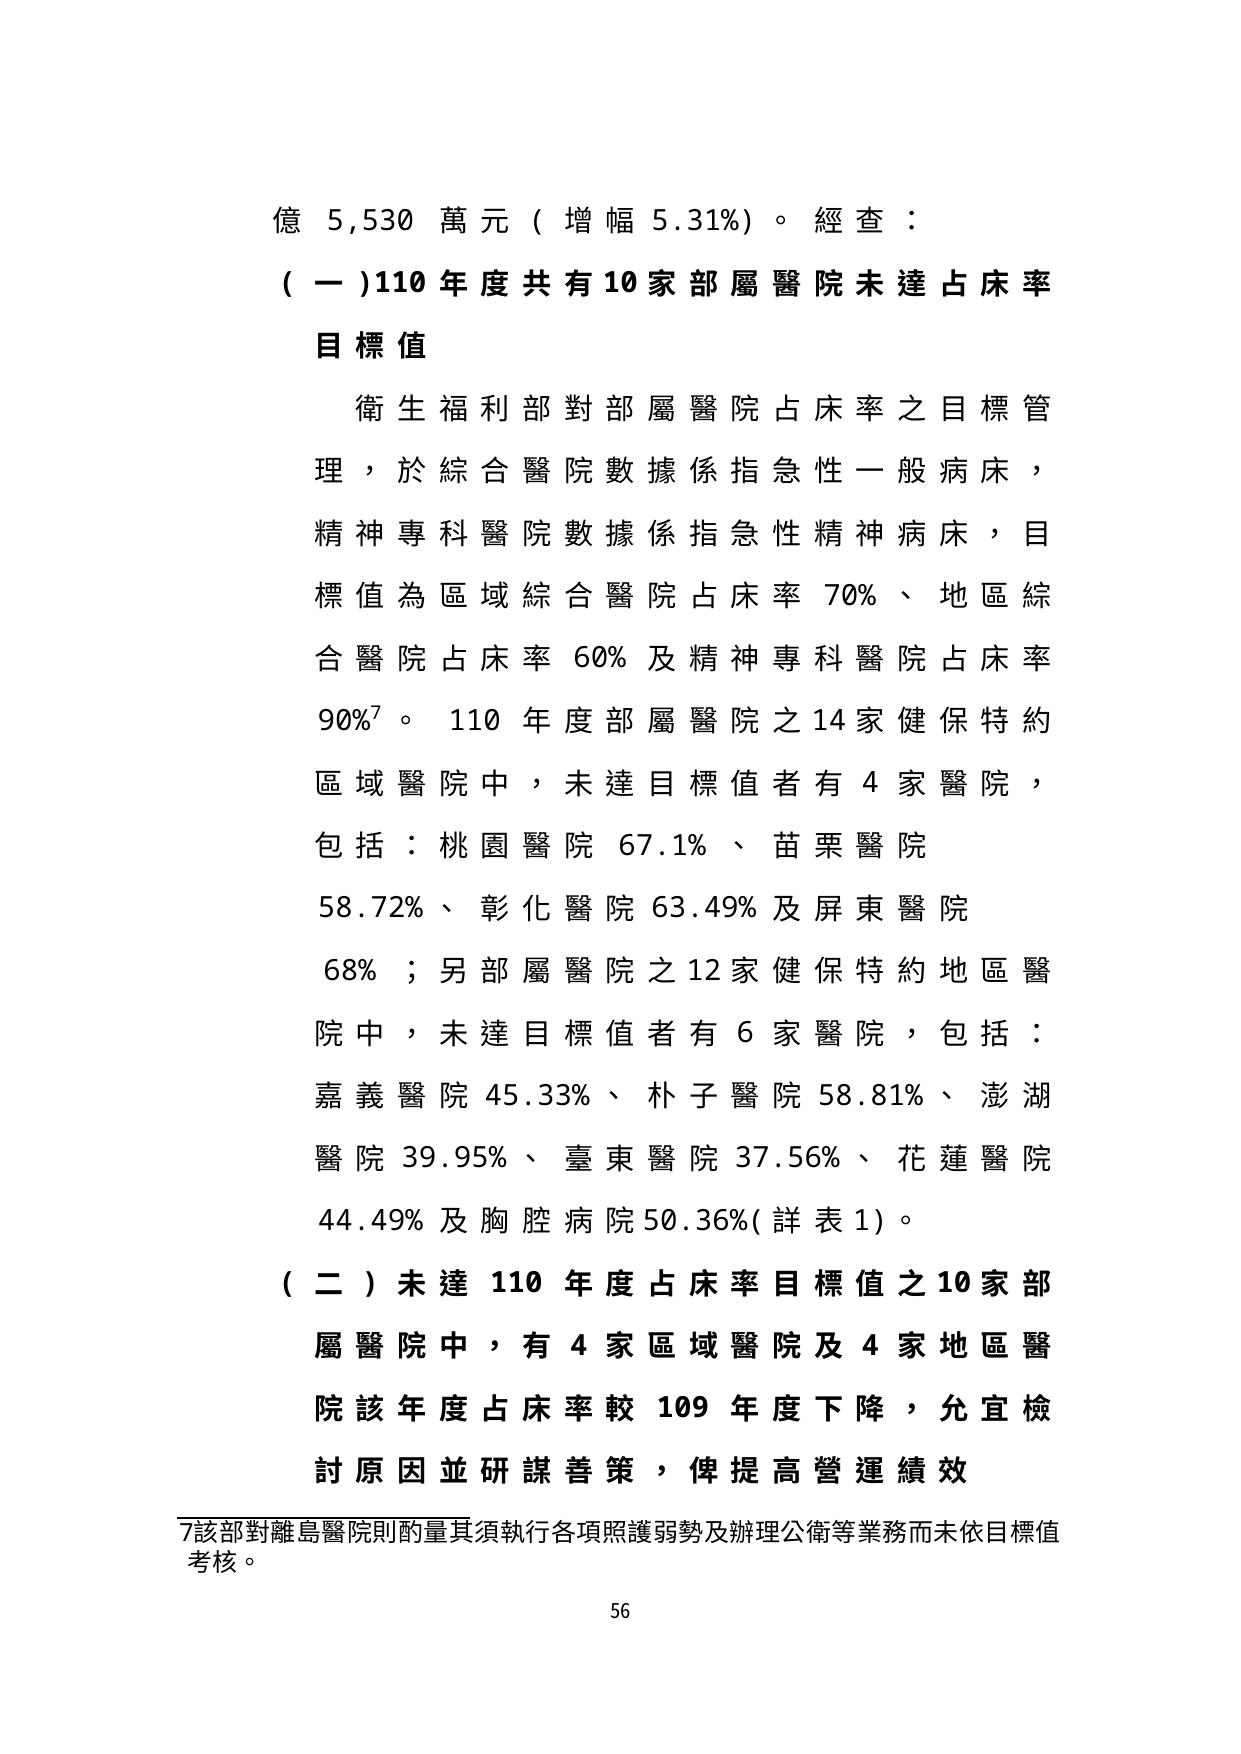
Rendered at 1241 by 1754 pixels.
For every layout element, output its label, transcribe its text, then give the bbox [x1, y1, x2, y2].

text 該部對離島醫院則酌量其須執行各項照護弱勢及辦理公衛等業務而未依目標值考核。 [179, 1518, 1063, 1577]
text 衛生福利部對部屬醫院占床率之目標管理，於綜合醫院數據係指急性一般病床，精神專科醫院數據係指急性精神病床，目標值為區域綜合醫院占床率70%、地區綜合醫院占床率60%及精神專科醫院占床率90%。110年度部屬醫院之14家健保特約區域醫院中，未達目標值者有4家醫院，包括：桃園醫院67.1%、苗栗醫院58.72%、彰化醫院63.49%及屏東醫院68%；另部屬醫院之12家健保特約地區醫院中，未達目標值者有6家醫院，包括：嘉義醫院45.33%、朴子醫院58.81%、澎湖醫院39.95%、臺東醫院37.56%、花蓮醫院44.49%及胸腔病院50.36%(詳表1)。 [271, 365, 1058, 1240]
text 億5,530萬元(增幅5.31%)。經查： [242, 177, 1058, 240]
text (二)未達110年度占床率目標值之10家部屬醫院中，有4家區域醫院及4家地區醫院該年度占床率較109年度下降，允宜檢討原因並研謀善策，俾提高營運績效 [242, 1240, 1058, 1490]
text (一)110年度共有10家部屬醫院未達占床率目標值 [242, 240, 1058, 365]
